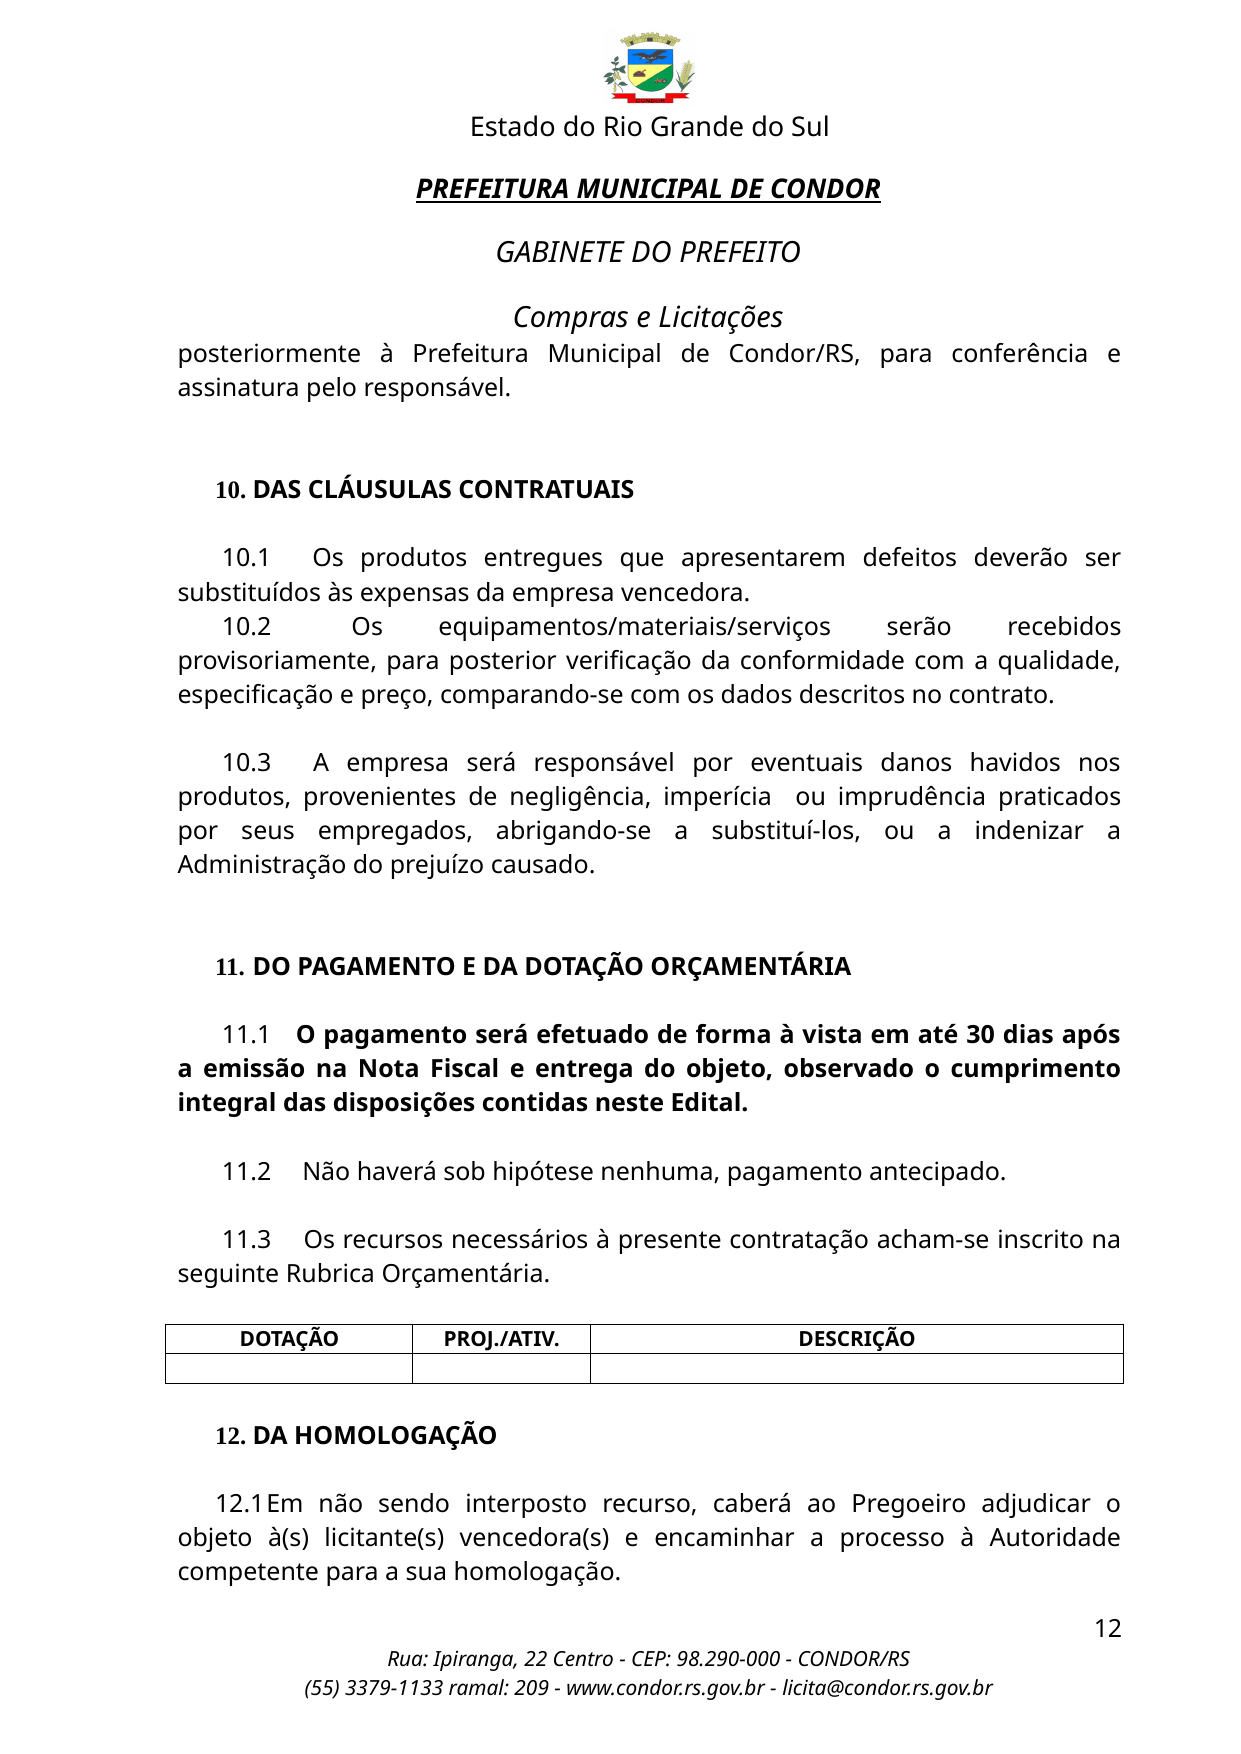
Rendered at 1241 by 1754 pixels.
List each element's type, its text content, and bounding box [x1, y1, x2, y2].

list O pagamento será efetuado de forma à vista em até 30 dias após a emissão na Nota Fiscal e entrega do objeto, observado o cumprimento integral das disposições contidas neste Edital. [177, 1017, 1122, 1119]
table_cell [591, 1354, 1123, 1382]
list Os equipamentos/materiais/serviços serão recebidos provisoriamente, para posterior verificação da conformidade com a qualidade, especificação e preço, comparando-se com os dados descritos no contrato. [177, 608, 1122, 710]
table_cell [166, 1354, 412, 1382]
list Em não sendo interposto recurso, caberá ao Pregoeiro adjudicar o objeto à(s) licitante(s) vencedora(s) e encaminhar a processo à Autoridade competente para a sua homologação. [177, 1486, 1122, 1588]
list Os produtos entregues que apresentarem defeitos deverão ser substituídos às expensas da empresa vencedora. [177, 540, 1122, 608]
table_header PROJ./ATIV. [413, 1325, 590, 1353]
table_header DOTAÇÃO [166, 1325, 412, 1353]
list Não haverá sob hipótese nenhuma, pagamento antecipado. [177, 1153, 1122, 1187]
list DAS CLÁUSULAS CONTRATUAIS [215, 472, 1122, 506]
list DA HOMOLOGAÇÃO [215, 1418, 1122, 1452]
list Os recursos necessários à presente contratação acham-se inscrito na seguinte Rubrica Orçamentária. [177, 1221, 1122, 1289]
list posteriormente à Prefeitura Municipal de Condor/RS, para conferência e assinatura pelo responsável. [177, 336, 1122, 404]
table_cell [413, 1354, 590, 1382]
list DO PAGAMENTO E DA DOTAÇÃO ORÇAMENTÁRIA [215, 949, 1122, 983]
table_header DESCRIÇÃO [591, 1325, 1123, 1353]
list A empresa será responsável por eventuais danos havidos nos produtos, provenientes de negligência, imperícia ou imprudência praticados por seus empregados, abrigando-se a substituí-los, ou a indenizar a Administração do prejuízo causado. [177, 744, 1122, 881]
